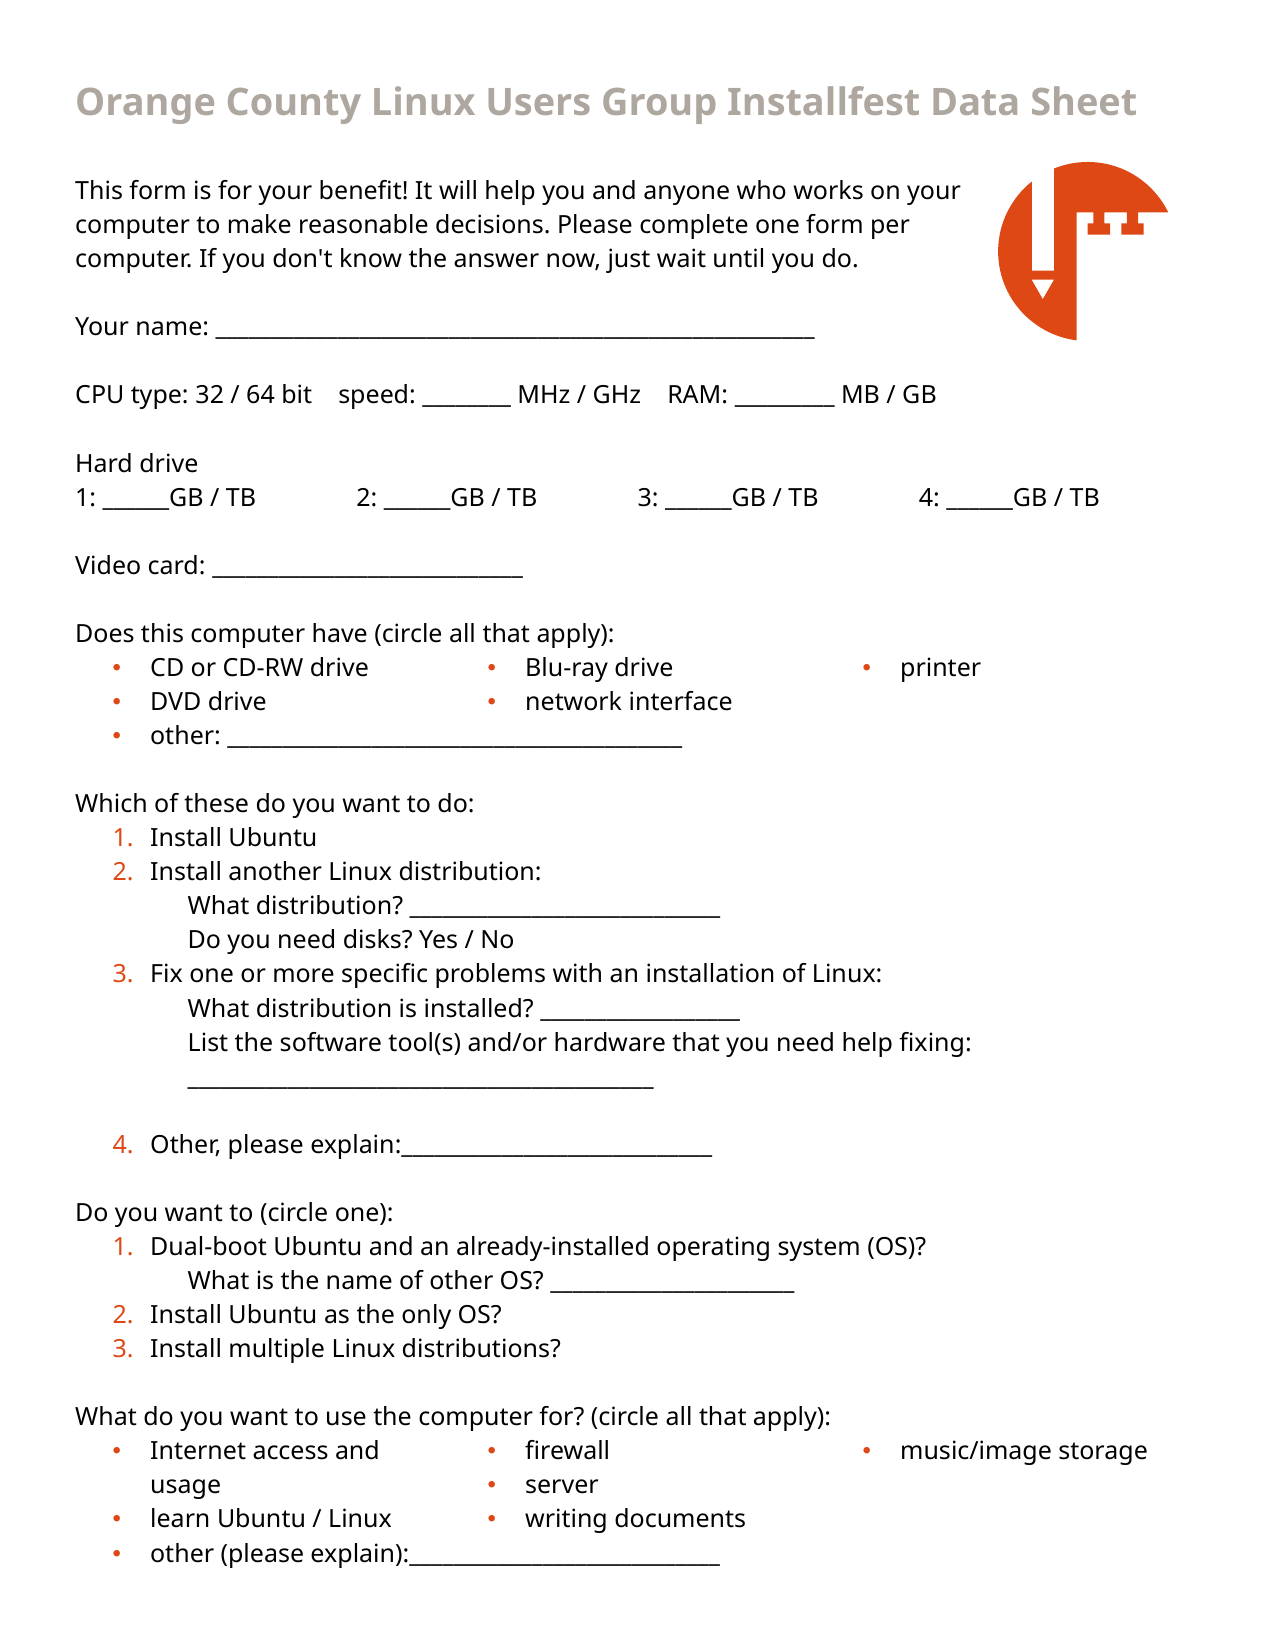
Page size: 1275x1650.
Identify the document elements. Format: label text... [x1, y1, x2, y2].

text Your name: ______________________________________________________ [75, 309, 1200, 343]
list printer [862, 649, 1200, 684]
list other (please explain):____________________________ [112, 1535, 1200, 1569]
list Other, please explain:____________________________ [112, 1126, 1200, 1161]
list What is the name of other OS? ______________________ [150, 1263, 1200, 1297]
list List the software tool(s) and/or hardware that you need help fixing: __________________________________________ [150, 1024, 1200, 1126]
text Hard drive [75, 445, 1200, 479]
text Does this computer have (circle all that apply): [75, 616, 1200, 649]
text This form is for your benefit! It will help you and anyone who works on your computer to make reasonable decisions. Please complete one form per computer. If you don't know the answer now, just wait until you do. [75, 173, 1054, 275]
list server [487, 1467, 825, 1501]
list Install another Linux distribution: [112, 854, 1200, 888]
list Install Ubuntu [112, 820, 1200, 854]
list Blu-ray drive [487, 649, 825, 684]
list music/image storage [862, 1433, 1200, 1467]
text CPU type: 32 / 64 bit speed: ________ MHz / GHz RAM: _________ MB / GB [75, 377, 1200, 411]
list What distribution? ____________________________ [150, 888, 1200, 922]
list Install multiple Linux distributions? [112, 1331, 1200, 1365]
list other: _________________________________________ [112, 718, 1200, 752]
list What distribution is installed? __________________ [150, 990, 1200, 1024]
text 4: ______GB / TB [919, 479, 1200, 513]
text Which of these do you want to do: [75, 786, 1200, 820]
text What do you want to use the computer for? (circle all that apply): [75, 1399, 1200, 1433]
list writing documents [487, 1501, 825, 1535]
list learn Ubuntu / Linux [112, 1501, 450, 1535]
subtitle Orange County Linux Users Group Installfest Data Sheet [75, 75, 1200, 127]
list Install Ubuntu as the only OS? [112, 1297, 1200, 1331]
list network interface [487, 684, 825, 718]
text 1: ______GB / TB [75, 479, 356, 513]
text 2: ______GB / TB [356, 479, 637, 513]
list Do you need disks? Yes / No [150, 922, 1200, 956]
list DVD drive [112, 684, 450, 718]
list Internet access and usage [112, 1433, 450, 1501]
list firewall [487, 1433, 825, 1467]
list Dual-boot Ubuntu and an already-installed operating system (OS)? [112, 1229, 1200, 1263]
text Do you want to (circle one): [75, 1194, 1200, 1229]
text Video card: ____________________________ [75, 547, 1200, 581]
text 3: ______GB / TB [637, 479, 919, 513]
text [1077, 173, 1200, 275]
list Fix one or more specific problems with an installation of Linux: [112, 956, 1200, 990]
list CD or CD-RW drive [112, 649, 450, 684]
